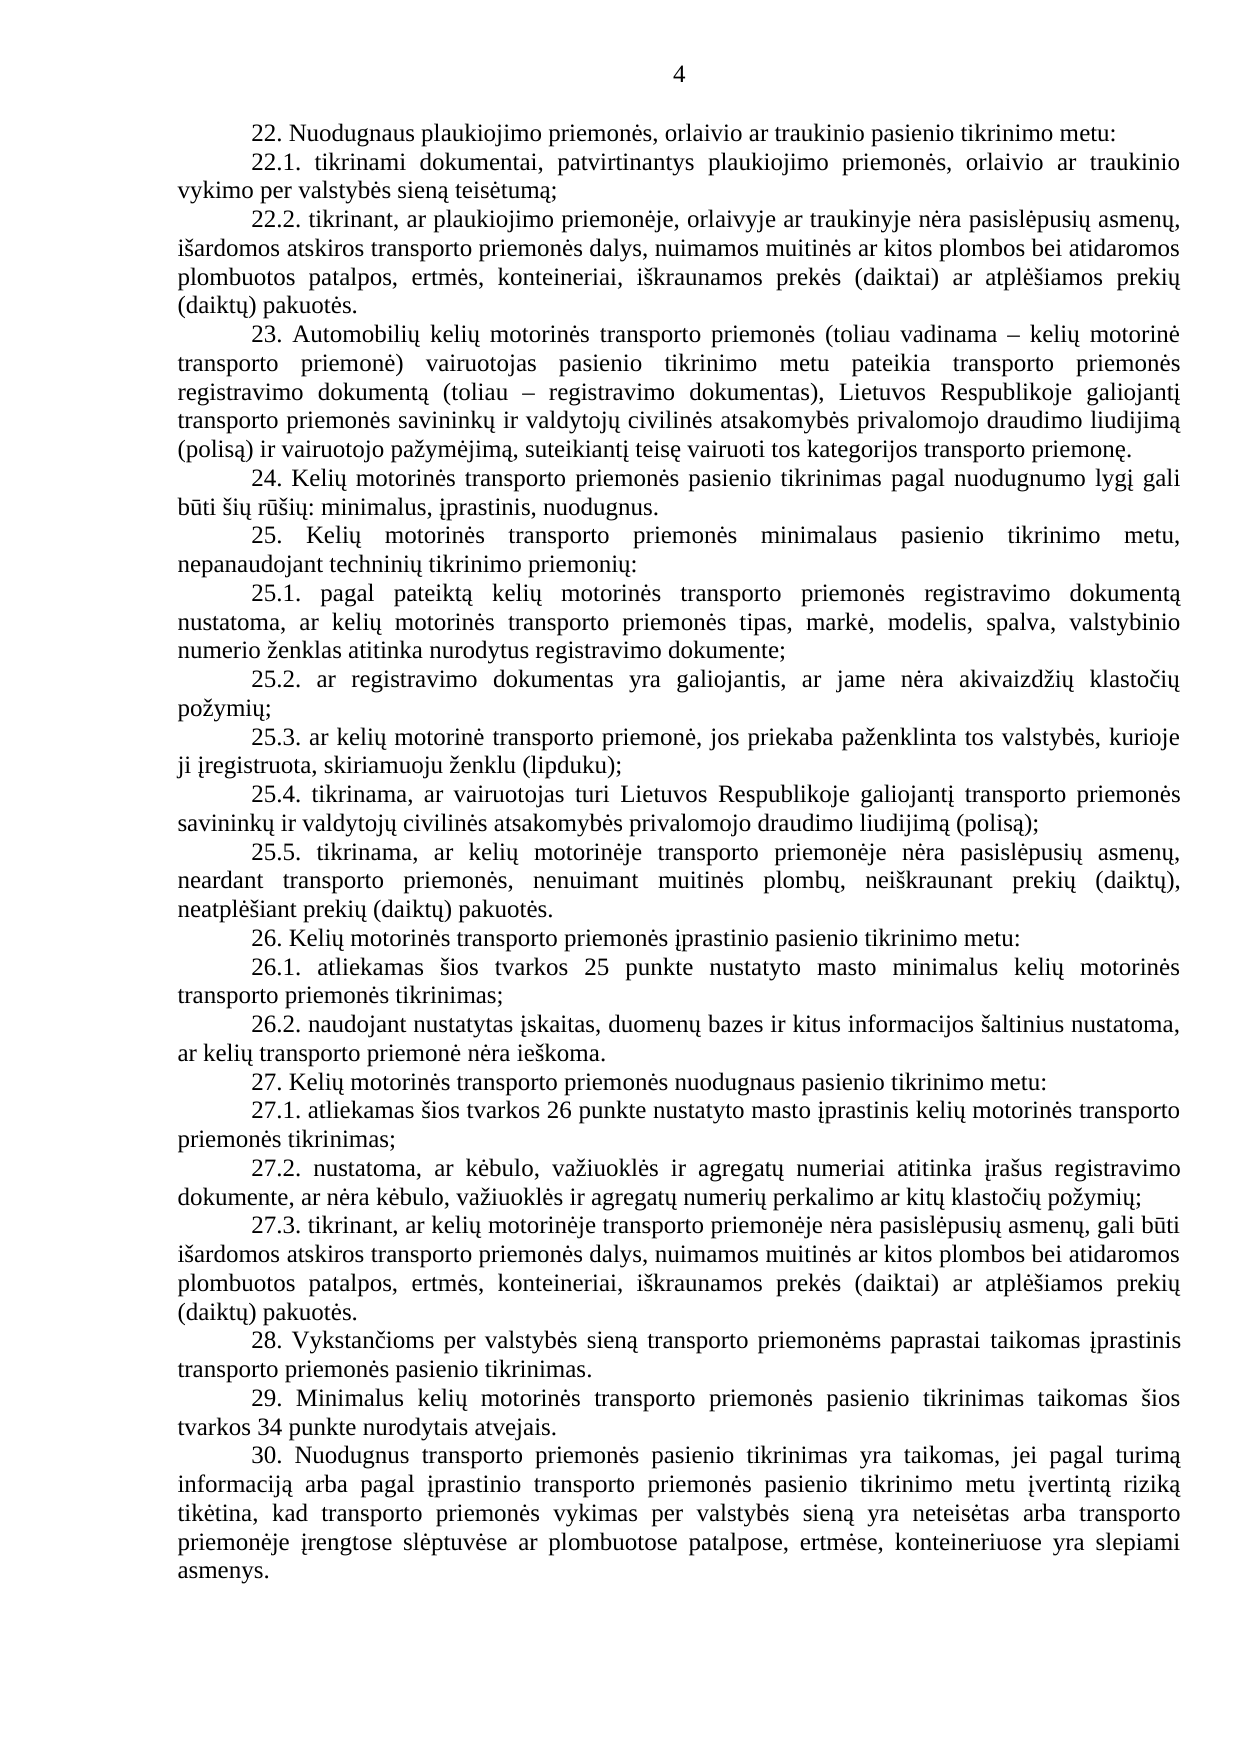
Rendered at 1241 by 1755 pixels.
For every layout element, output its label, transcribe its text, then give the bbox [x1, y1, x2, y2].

text 26.2. naudojant nustatytas įskaitas, duomenų bazes ir kitus informacijos šaltinius nustatoma, ar kelių transporto priemonė nėra ieškoma. [177, 1009, 1181, 1067]
text 22.1. tikrinami dokumentai, patvirtinantys plaukiojimo priemonės, orlaivio ar traukinio vykimo per valstybės sieną teisėtumą; [177, 147, 1181, 204]
text 24. Kelių motorinės transporto priemonės pasienio tikrinimas pagal nuodugnumo lygį gali būti šių rūšių: minimalus, įprastinis, nuodugnus. [177, 463, 1181, 521]
text 25.2. ar registravimo dokumentas yra galiojantis, ar jame nėra akivaizdžių klastočių požymių; [177, 664, 1181, 722]
text 28. Vykstančioms per valstybės sieną transporto priemonėms paprastai taikomas įprastinis transporto priemonės pasienio tikrinimas. [177, 1326, 1181, 1383]
text 27. Kelių motorinės transporto priemonės nuodugnaus pasienio tikrinimo metu: [177, 1067, 1181, 1096]
text 25.5. tikrinama, ar kelių motorinėje transporto priemonėje nėra pasislėpusių asmenų, neardant transporto priemonės, nenuimant muitinės plombų, neiškraunant prekių (daiktų), neatplėšiant prekių (daiktų) pakuotės. [177, 837, 1181, 923]
text 26.1. atliekamas šios tvarkos 25 punkte nustatyto masto minimalus kelių motorinės transporto priemonės tikrinimas; [177, 952, 1181, 1009]
text 22.2. tikrinant, ar plaukiojimo priemonėje, orlaivyje ar traukinyje nėra pasislėpusių asmenų, išardomos atskiros transporto priemonės dalys, nuimamos muitinės ar kitos plombos bei atidaromos plombuotos patalpos, ertmės, konteineriai, iškraunamos prekės (daiktai) ar atplėšiamos prekių (daiktų) pakuotės. [177, 204, 1181, 319]
text 25. Kelių motorinės transporto priemonės minimalaus pasienio tikrinimo metu, nepanaudojant techninių tikrinimo priemonių: [177, 521, 1181, 578]
text 25.3. ar kelių motorinė transporto priemonė, jos priekaba paženklinta tos valstybės, kurioje ji įregistruota, skiriamuoju ženklu (lipduku); [177, 722, 1181, 779]
text 26. Kelių motorinės transporto priemonės įprastinio pasienio tikrinimo metu: [177, 923, 1181, 952]
text 23. Automobilių kelių motorinės transporto priemonės (toliau vadinama – kelių motorinė transporto priemonė) vairuotojas pasienio tikrinimo metu pateikia transporto priemonės registravimo dokumentą (toliau – registravimo dokumentas), Lietuvos Respublikoje galiojantį transporto priemonės savininkų ir valdytojų civilinės atsakomybės privalomojo draudimo liudijimą (polisą) ir vairuotojo pažymėjimą, suteikiantį teisę vairuoti tos kategorijos transporto priemonę. [177, 319, 1181, 463]
text 27.2. nustatoma, ar kėbulo, važiuoklės ir agregatų numeriai atitinka įrašus registravimo dokumente, ar nėra kėbulo, važiuoklės ir agregatų numerių perkalimo ar kitų klastočių požymių; [177, 1153, 1181, 1211]
text 29. Minimalus kelių motorinės transporto priemonės pasienio tikrinimas taikomas šios tvarkos 34 punkte nurodytais atvejais. [177, 1383, 1181, 1441]
text 27.3. tikrinant, ar kelių motorinėje transporto priemonėje nėra pasislėpusių asmenų, gali būti išardomos atskiros transporto priemonės dalys, nuimamos muitinės ar kitos plombos bei atidaromos plombuotos patalpos, ertmės, konteineriai, iškraunamos prekės (daiktai) ar atplėšiamos prekių (daiktų) pakuotės. [177, 1211, 1181, 1326]
text 22. Nuodugnaus plaukiojimo priemonės, orlaivio ar traukinio pasienio tikrinimo metu: [177, 118, 1181, 147]
text 25.1. pagal pateiktą kelių motorinės transporto priemonės registravimo dokumentą nustatoma, ar kelių motorinės transporto priemonės tipas, markė, modelis, spalva, valstybinio numerio ženklas atitinka nurodytus registravimo dokumente; [177, 578, 1181, 664]
text 27.1. atliekamas šios tvarkos 26 punkte nustatyto masto įprastinis kelių motorinės transporto priemonės tikrinimas; [177, 1096, 1181, 1153]
text 25.4. tikrinama, ar vairuotojas turi Lietuvos Respublikoje galiojantį transporto priemonės savininkų ir valdytojų civilinės atsakomybės privalomojo draudimo liudijimą (polisą); [177, 779, 1181, 837]
text 30. Nuodugnus transporto priemonės pasienio tikrinimas yra taikomas, jei pagal turimą informaciją arba pagal įprastinio transporto priemonės pasienio tikrinimo metu įvertintą riziką tikėtina, kad transporto priemonės vykimas per valstybės sieną yra neteisėtas arba transporto priemonėje įrengtose slėptuvėse ar plombuotose patalpose, ertmėse, konteineriuose yra slepiami asmenys. [177, 1441, 1181, 1584]
